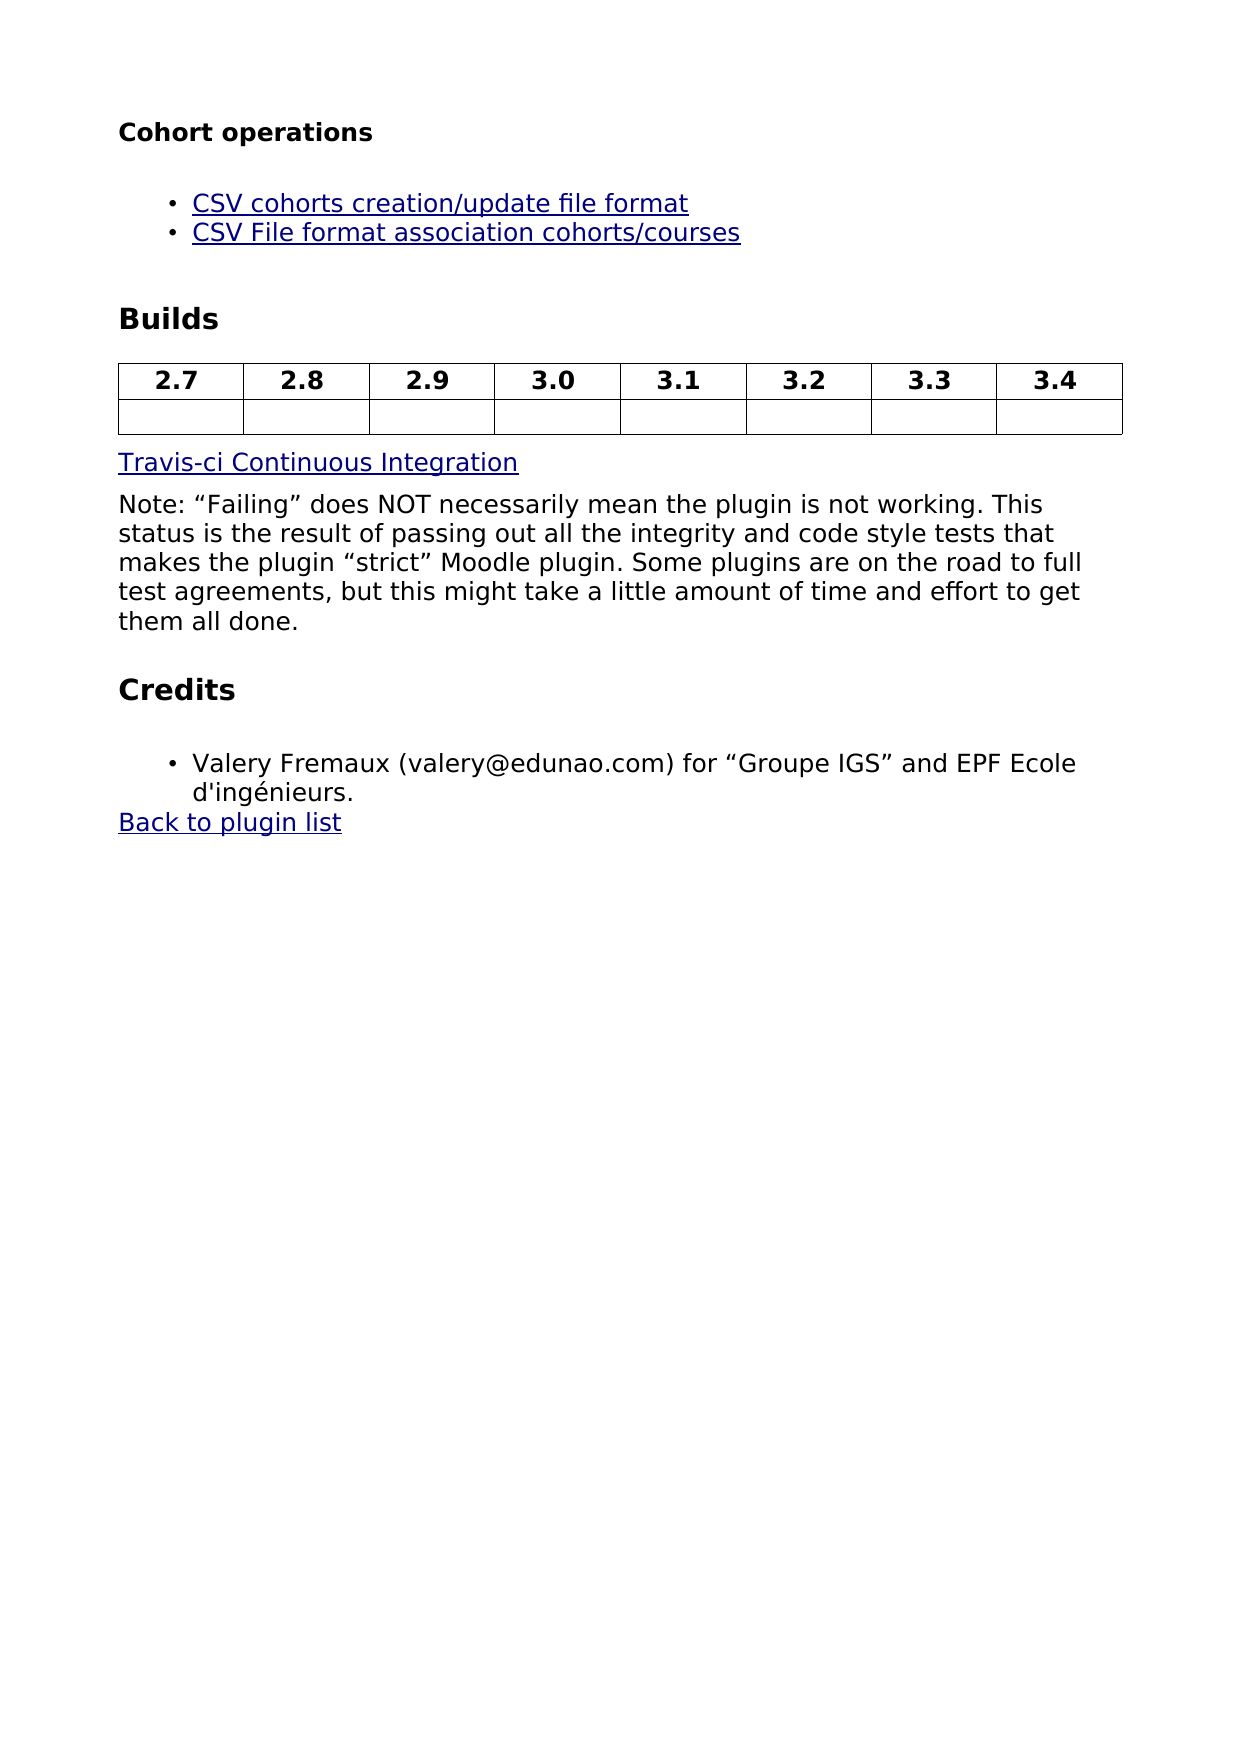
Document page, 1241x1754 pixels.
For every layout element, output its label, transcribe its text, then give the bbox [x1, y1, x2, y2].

table_cell [244, 400, 369, 433]
table_cell [119, 400, 243, 433]
text Travis-ci Continuous Integration [118, 448, 1122, 478]
subtitle Cohort operations [118, 118, 1122, 147]
table_header 2.7 [119, 364, 243, 398]
list CSV cohorts creation/update file format [177, 189, 1122, 218]
text Back to plugin list [118, 808, 1122, 837]
table_header 3.4 [997, 364, 1122, 398]
list Valery Fremaux (valery@edunao.com) for “Groupe IGS” and EPF Ecole d'ingénieurs. [177, 749, 1122, 808]
table_cell [997, 400, 1122, 433]
table_cell [872, 400, 996, 433]
table_header 3.0 [495, 364, 620, 398]
table_cell [747, 400, 871, 433]
list CSV File format association cohorts/courses [177, 218, 1122, 248]
subtitle Builds [118, 302, 1122, 336]
table_header 2.8 [244, 364, 369, 398]
text Note: “Failing” does NOT necessarily mean the plugin is not working. This status is the result of passing out all the integrity and code style tests that makes the plugin “strict” Moodle plugin. Some plugins are on the road to full test agreements, but this might take a little amount of time and effort to get them all done. [118, 490, 1122, 636]
table_cell [370, 400, 494, 433]
table_header 3.2 [747, 364, 871, 398]
table_cell [495, 400, 620, 433]
table_header 3.1 [621, 364, 746, 398]
table_header 2.9 [370, 364, 494, 398]
table_cell [621, 400, 746, 433]
subtitle Credits [118, 673, 1122, 707]
table_header 3.3 [872, 364, 996, 398]
